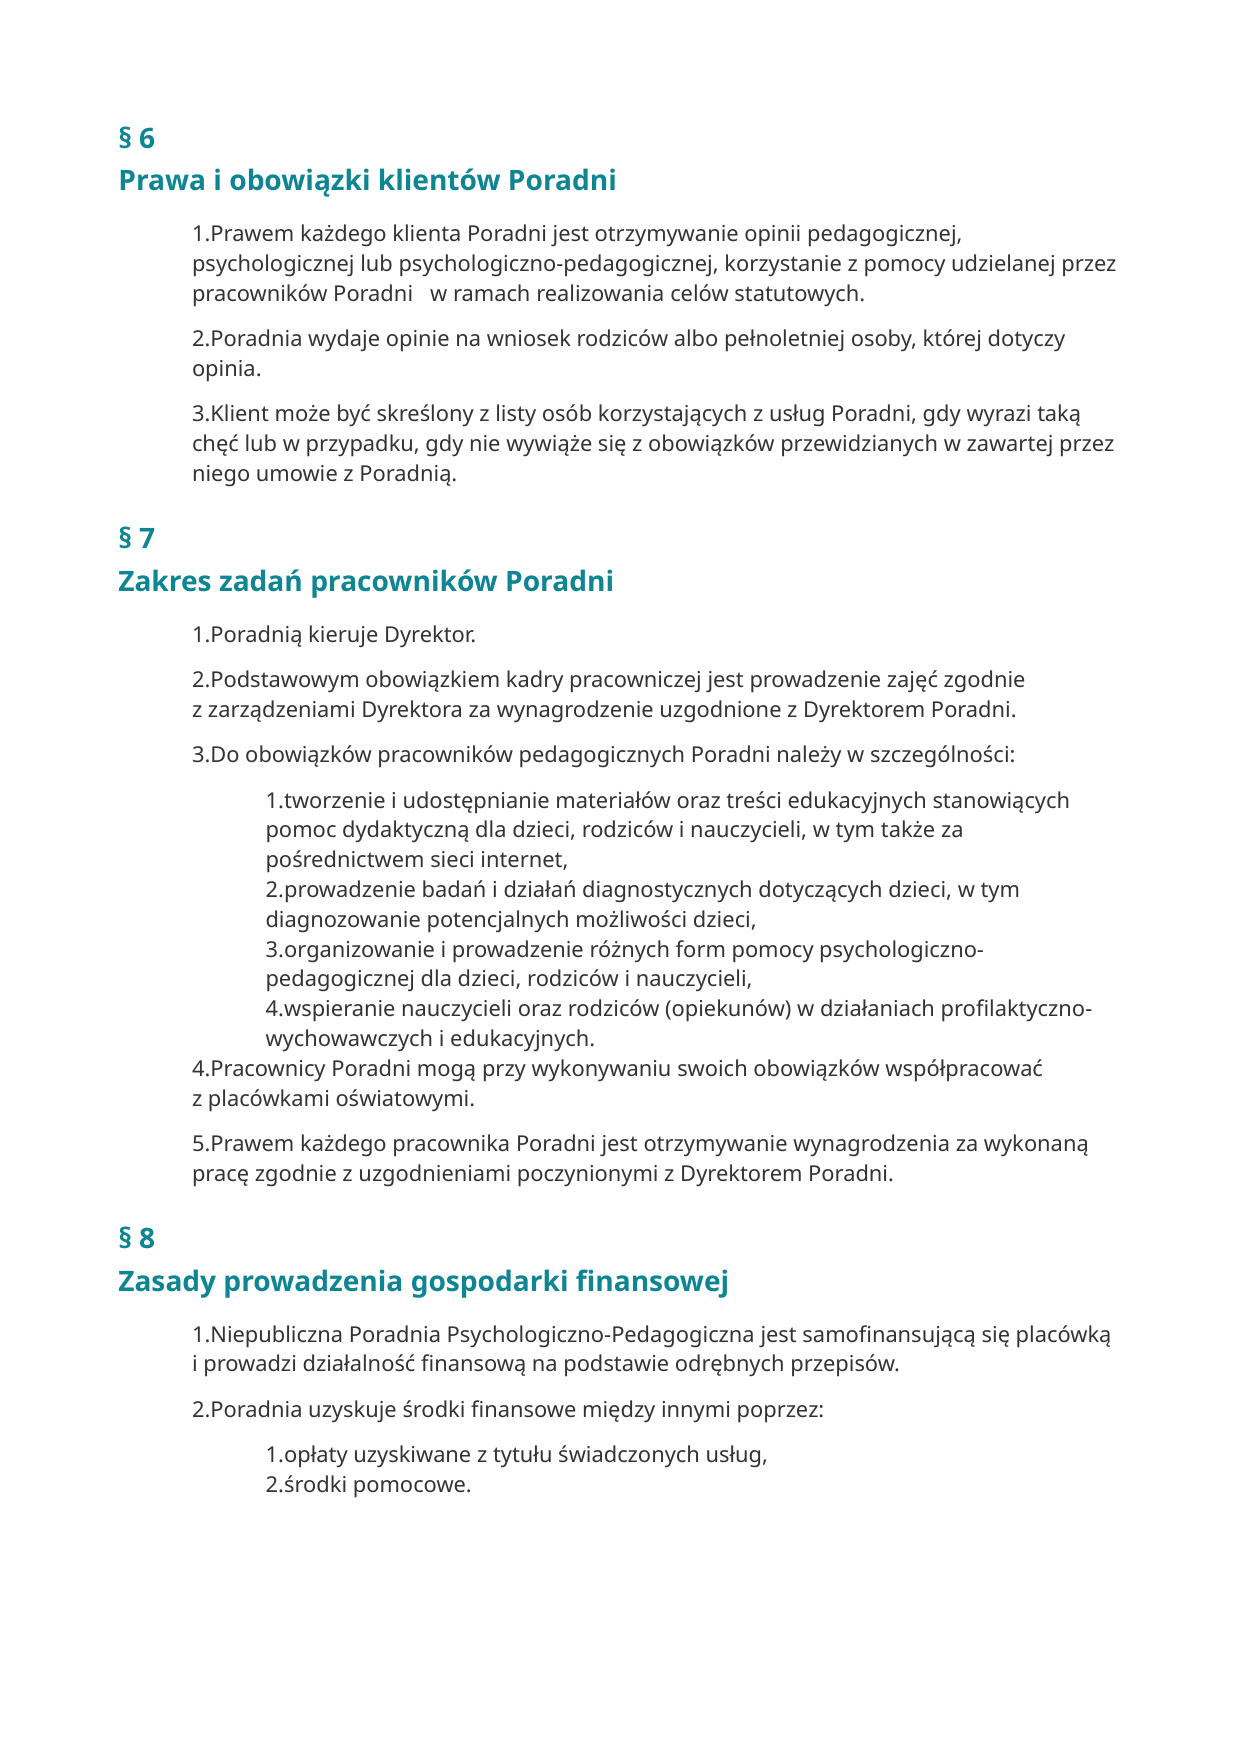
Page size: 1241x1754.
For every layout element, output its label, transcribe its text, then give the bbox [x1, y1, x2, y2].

list Do obowiązków pracowników pedagogicznych Poradni należy w szczególności: [118, 739, 1122, 769]
list Poradnią kieruje Dyrektor. [118, 618, 1122, 648]
list wspieranie nauczycieli oraz rodziców (opiekunów) w działaniach profilaktyczno-wychowawczych i edukacyjnych. [118, 993, 1122, 1053]
list Niepubliczna Poradnia Psychologiczno-Pedagogiczna jest samofinansującą się placówką i prowadzi działalność finansową na podstawie odrębnych przepisów. [118, 1318, 1122, 1378]
subtitle § 6 Prawa i obowiązki klientów Poradni [118, 118, 1122, 198]
subtitle § 7 Zakres zadań pracowników Poradni [118, 519, 1122, 599]
list Klient może być skreślony z listy osób korzystających z usług Poradni, gdy wyrazi taką chęć lub w przypadku, gdy nie wywiąże się z obowiązków przewidzianych w zawartej przez niego umowie z Poradnią. [118, 398, 1122, 487]
list tworzenie i udostępnianie materiałów oraz treści edukacyjnych stanowiących pomoc dydaktyczną dla dzieci, rodziców i nauczycieli, w tym także za pośrednictwem sieci internet, [118, 784, 1122, 874]
subtitle § 8 Zasady prowadzenia gospodarki finansowej [118, 1219, 1122, 1299]
list Pracownicy Poradni mogą przy wykonywaniu swoich obowiązków współpracować z placówkami oświatowymi. [118, 1053, 1122, 1112]
list prowadzenie badań i działań diagnostycznych dotyczących dzieci, w tym diagnozowanie potencjalnych możliwości dzieci, [118, 874, 1122, 933]
list środki pomocowe. [118, 1469, 1122, 1499]
list organizowanie i prowadzenie różnych form pomocy psychologiczno-pedagogicznej dla dzieci, rodziców i nauczycieli, [118, 933, 1122, 993]
list opłaty uzyskiwane z tytułu świadczonych usług, [118, 1439, 1122, 1469]
list Prawem każdego pracownika Poradni jest otrzymywanie wynagrodzenia za wykonaną pracę zgodnie z uzgodnieniami poczynionymi z Dyrektorem Poradni. [118, 1128, 1122, 1187]
list Poradnia uzyskuje środki finansowe między innymi poprzez: [118, 1394, 1122, 1423]
list Prawem każdego klienta Poradni jest otrzymywanie opinii pedagogicznej, psychologicznej lub psychologiczno-pedagogicznej, korzystanie z pomocy udzielanej przez pracowników Poradni w ramach realizowania celów statutowych. [118, 218, 1122, 307]
list Poradnia wydaje opinie na wniosek rodziców albo pełnoletniej osoby, której dotyczy opinia. [118, 323, 1122, 382]
list Podstawowym obowiązkiem kadry pracowniczej jest prowadzenie zajęć zgodnie z zarządzeniami Dyrektora za wynagrodzenie uzgodnione z Dyrektorem Poradni. [118, 664, 1122, 723]
